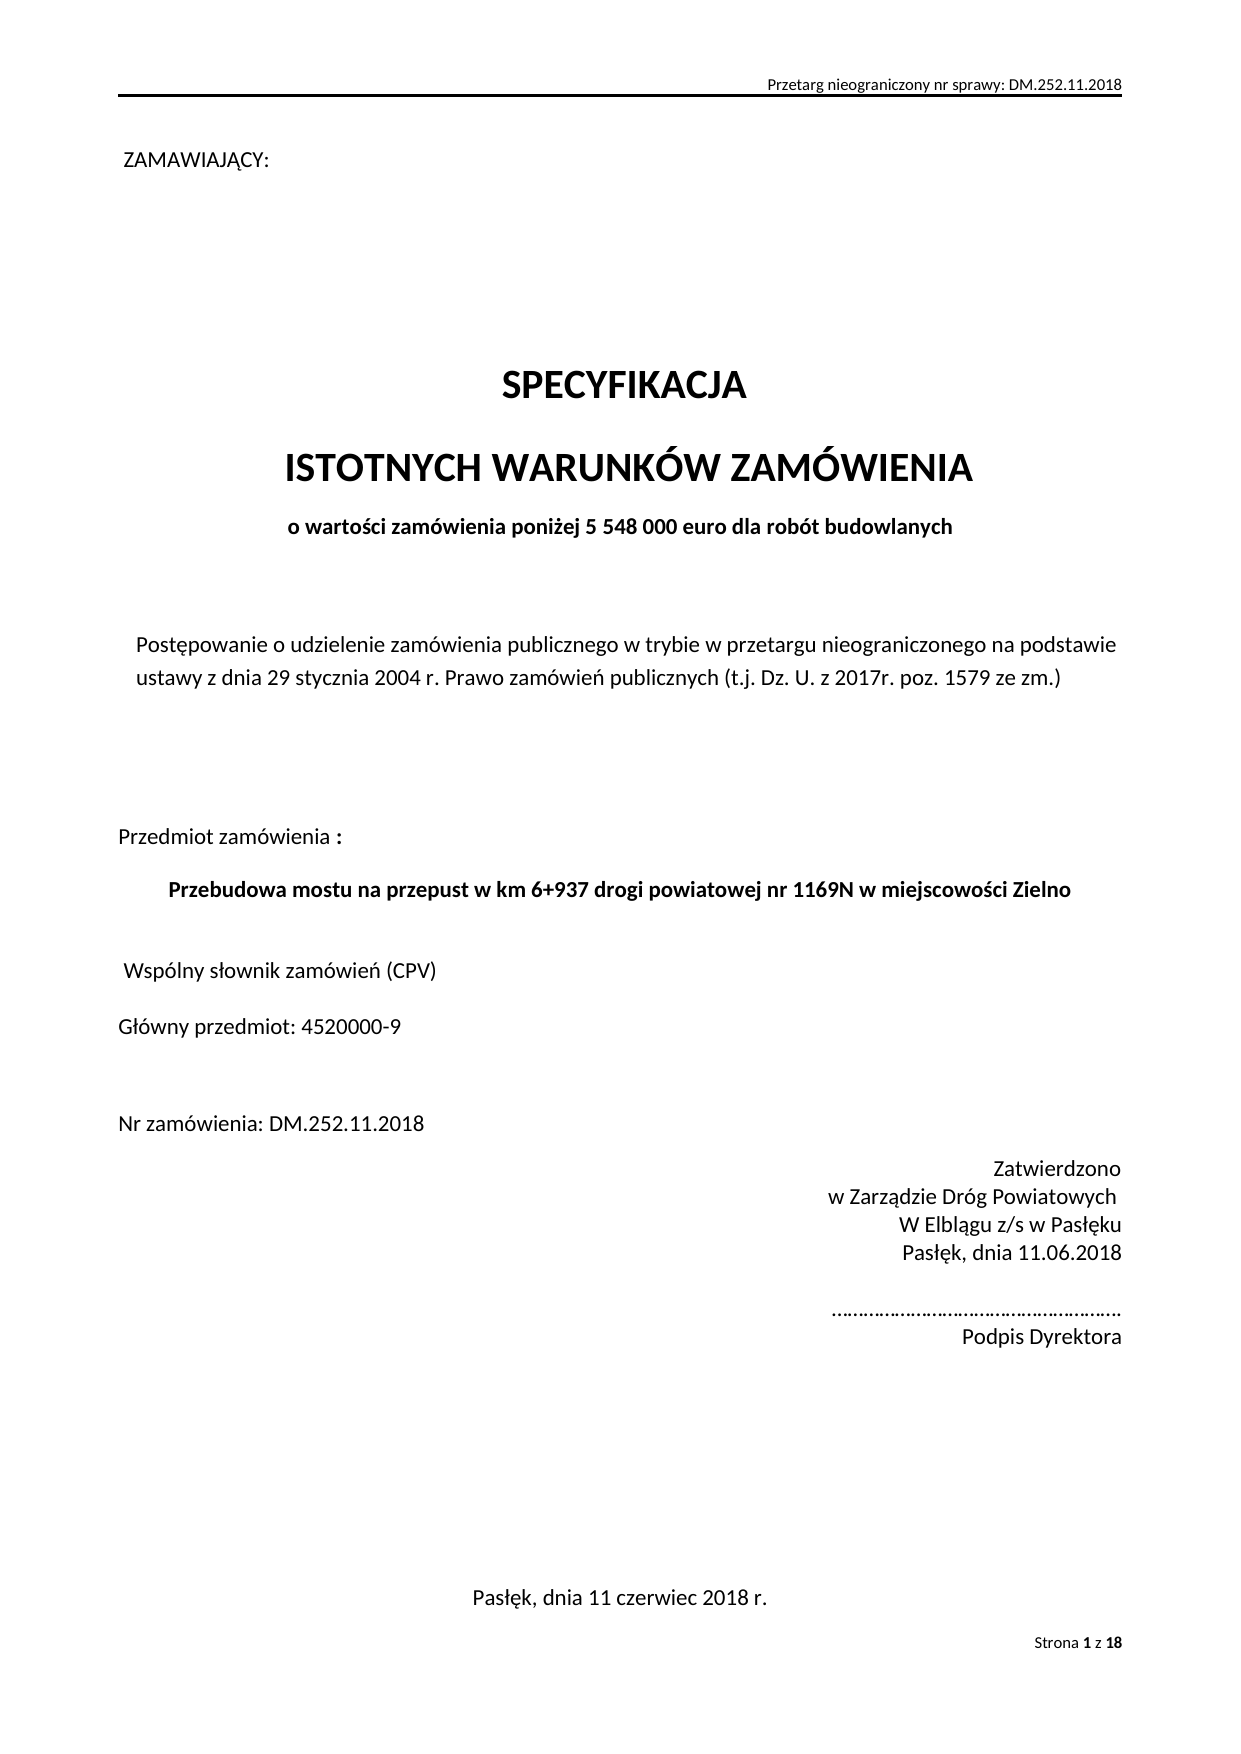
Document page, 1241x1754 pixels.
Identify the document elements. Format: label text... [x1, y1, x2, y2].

text Przebudowa mostu na przepust w km 6+937 drogi powiatowej nr 1169N w miejscowości Zielno [118, 875, 1122, 903]
text Wspólny słownik zamówień (CPV) [118, 956, 1122, 984]
text SPECYFIKACJA [136, 358, 1122, 408]
text ZAMAWIAJĄCY: [118, 146, 1122, 173]
text ISTOTNYCH WARUNKÓW ZAMÓWIENIA [136, 441, 1122, 492]
text Główny przedmiot: 4520000-9 [118, 1012, 1122, 1040]
text Pasłęk, dnia 11.06.2018 [136, 1238, 1122, 1266]
text Zatwierdzono [136, 1154, 1122, 1182]
text W Elblągu z/s w Pasłęku [136, 1210, 1122, 1238]
text Podpis Dyrektora [136, 1322, 1122, 1350]
text Pasłęk, dnia 11 czerwiec 2018 r. [118, 1583, 1122, 1611]
text w Zarządzie Dróg Powiatowych [136, 1182, 1122, 1210]
text Postępowanie o udzielenie zamówienia publicznego w trybie w przetargu nieograniczonego na podstawie ustawy z dnia 29 stycznia 2004 r. Prawo zamówień publicznych (t.j. Dz. U. z 2017r. poz. 1579 ze zm.) [136, 631, 1122, 691]
text ………………………………………………. [136, 1294, 1122, 1322]
text Nr zamówienia: DM.252.11.2018 [118, 1109, 1122, 1138]
text o wartości zamówienia poniżej 5 548 000 euro dla robót budowlanych [118, 512, 1122, 540]
text Przedmiot zamówienia : [118, 822, 1122, 850]
